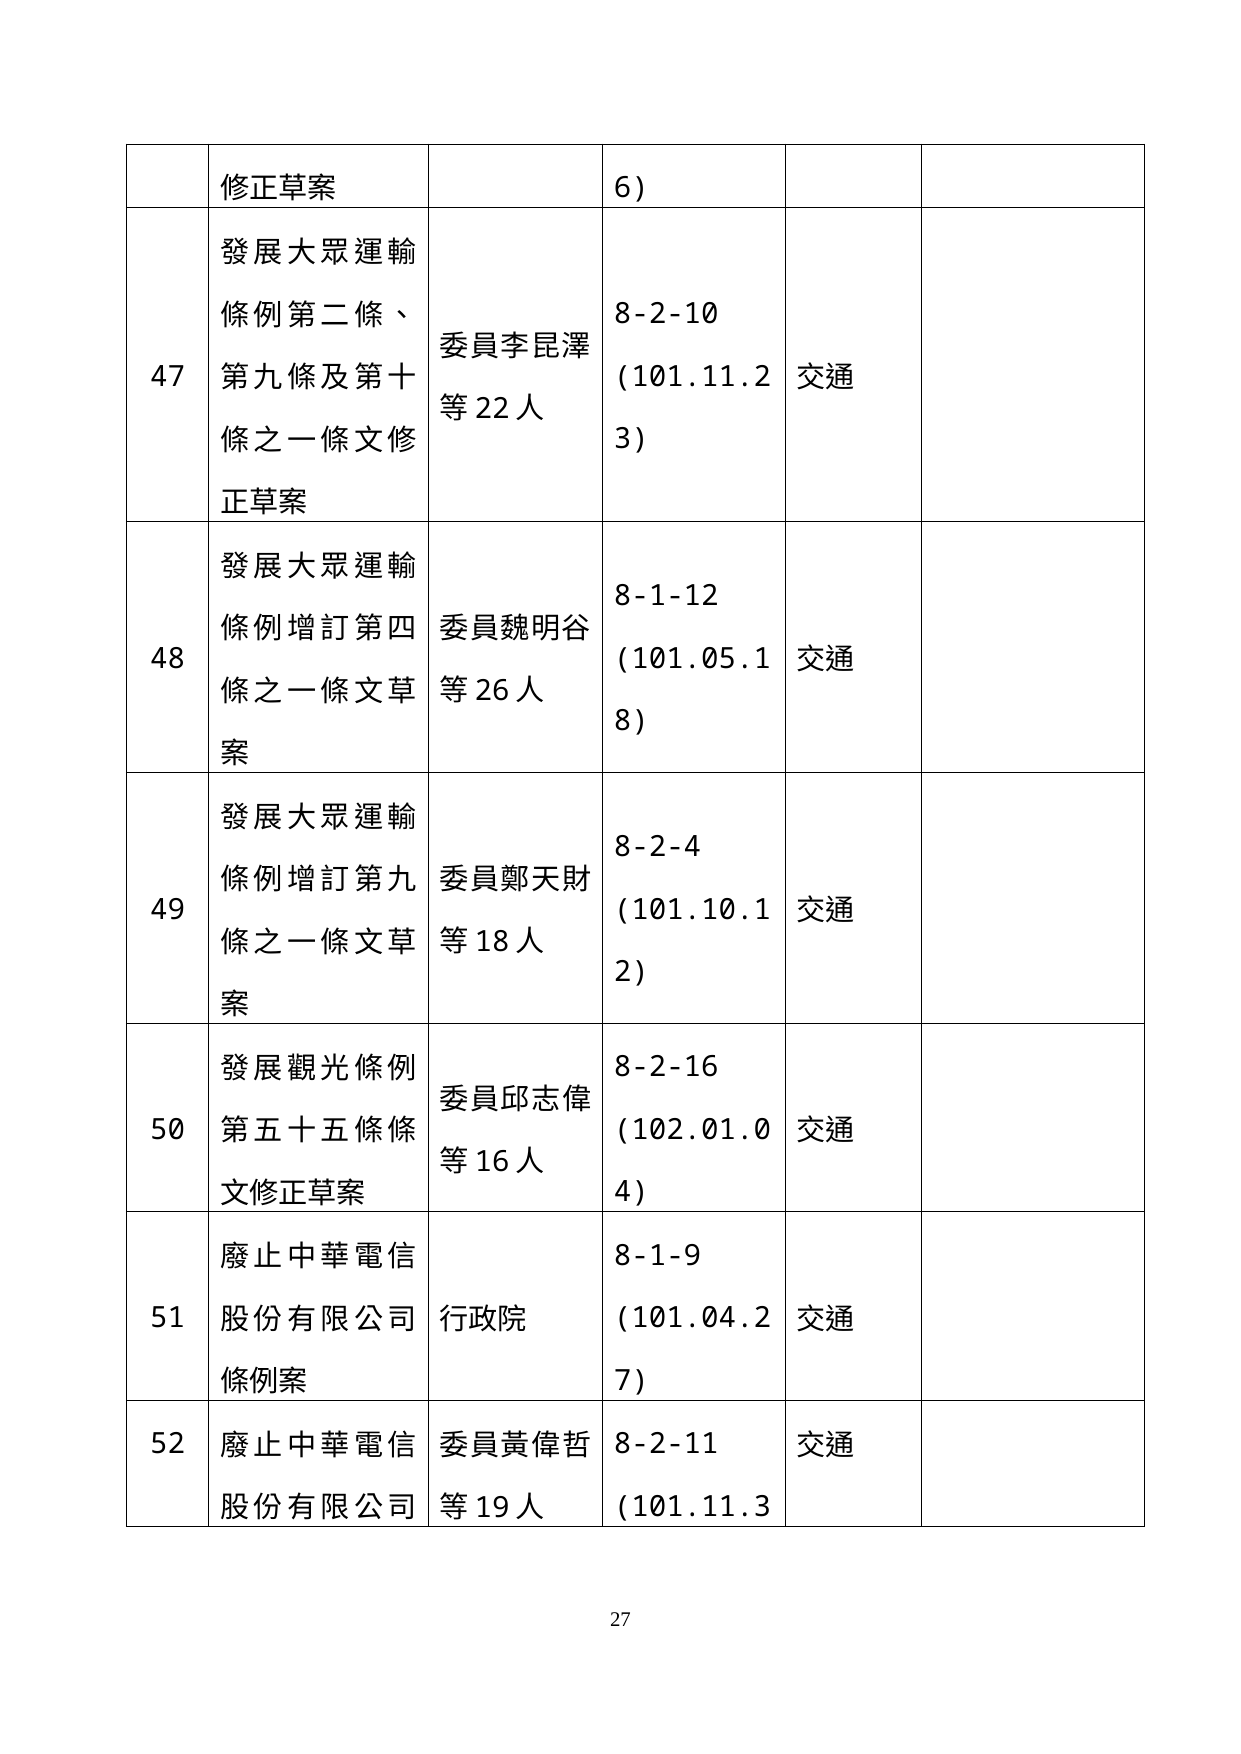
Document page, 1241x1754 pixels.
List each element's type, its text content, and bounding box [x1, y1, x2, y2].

table_cell [127, 145, 208, 207]
table_cell 8-1-12 (101.05.18) [603, 522, 785, 772]
table_cell 52 [127, 1401, 208, 1526]
table_cell 交通 [786, 773, 921, 1023]
table_cell 50 [127, 1024, 208, 1211]
table_cell 廢止中華電信股份有限公司 [209, 1401, 428, 1526]
table_cell 修正草案 [209, 145, 428, 207]
table_cell 8-1-9 (101.04.27) [603, 1212, 785, 1400]
table_cell [429, 145, 602, 207]
table_cell 廢止中華電信股份有限公司條例案 [209, 1212, 428, 1400]
table_cell 委員李昆澤等22人 [429, 208, 602, 521]
table_cell 發展大眾運輸條例增訂第四條之一條文草案 [209, 522, 428, 772]
table_cell 交通 [786, 1401, 921, 1526]
table_cell 6) [603, 145, 785, 207]
table_cell 交通 [786, 522, 921, 772]
table_cell 48 [127, 522, 208, 772]
table_cell 8-2-16 (102.01.04) [603, 1024, 785, 1211]
table_cell [922, 145, 1144, 207]
table_cell 委員魏明谷等26人 [429, 522, 602, 772]
table_cell [922, 1024, 1144, 1211]
table_cell 49 [127, 773, 208, 1023]
table_cell [922, 1212, 1144, 1400]
table_cell [922, 522, 1144, 772]
table_cell 委員黃偉哲等19人 [429, 1401, 602, 1526]
table_cell [786, 145, 921, 207]
table_cell 51 [127, 1212, 208, 1400]
table_cell [922, 208, 1144, 521]
table_cell 8-2-10 (101.11.23) [603, 208, 785, 521]
table_cell 8-2-11 (101.11.3 [603, 1401, 785, 1526]
table_cell 發展大眾運輸條例第二條、第九條及第十條之一條文修正草案 [209, 208, 428, 521]
table_cell 發展觀光條例第五十五條條文修正草案 [209, 1024, 428, 1211]
table_cell [922, 1401, 1144, 1526]
table_cell 交通 [786, 1024, 921, 1211]
table_cell 委員鄭天財等18人 [429, 773, 602, 1023]
table_cell [922, 773, 1144, 1023]
table_cell 委員邱志偉等16人 [429, 1024, 602, 1211]
table_cell 8-2-4 (101.10.12) [603, 773, 785, 1023]
table_cell 發展大眾運輸條例增訂第九條之一條文草案 [209, 773, 428, 1023]
table_cell 47 [127, 208, 208, 521]
table_cell 交通 [786, 208, 921, 521]
table_cell 交通 [786, 1212, 921, 1400]
table_cell 行政院 [429, 1212, 602, 1400]
